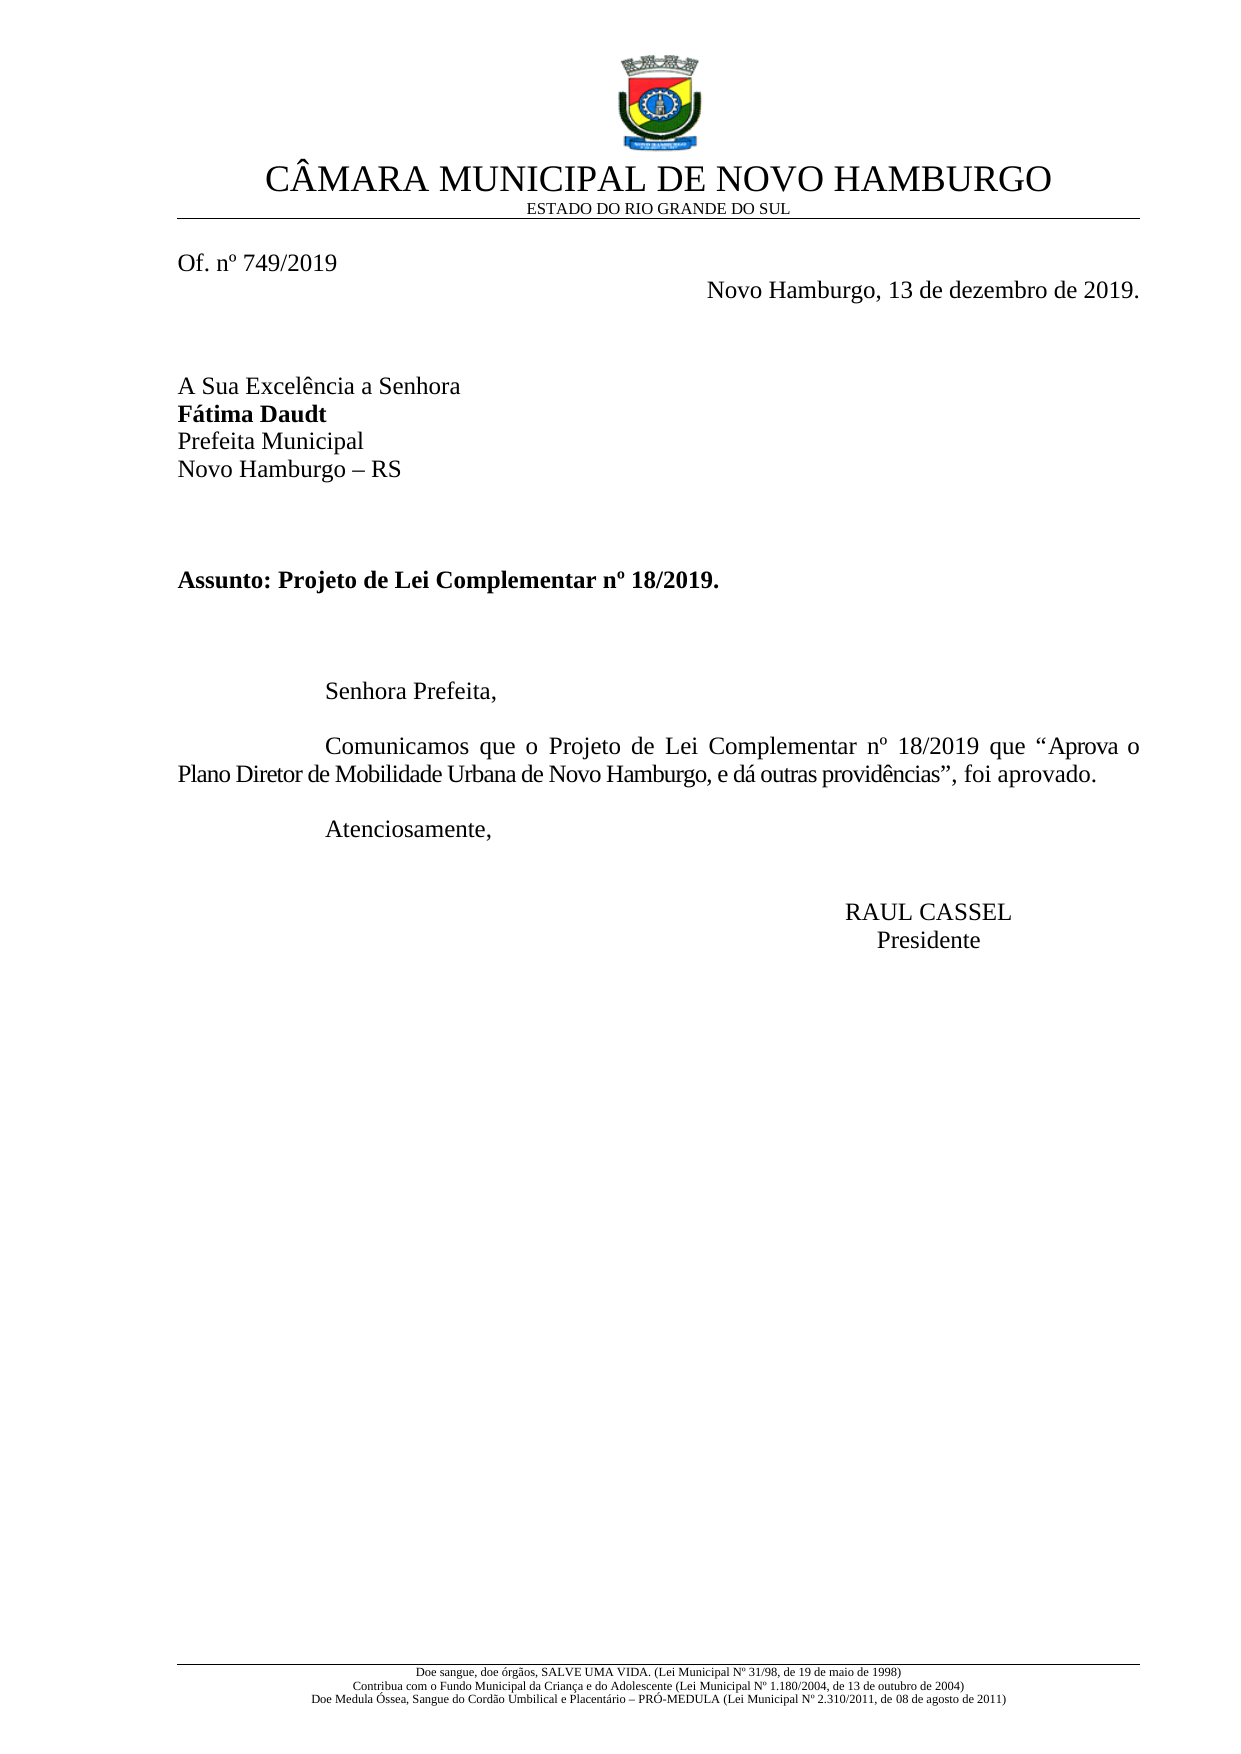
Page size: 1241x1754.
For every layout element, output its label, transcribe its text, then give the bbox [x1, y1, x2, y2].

text A Sua Excelência a Senhora [177, 372, 1140, 400]
picture [611, 47, 705, 156]
text Presidente [470, 926, 1140, 954]
text Of. nº 749/2019 [177, 249, 1140, 276]
text Senhora Prefeita, [177, 677, 1140, 704]
text Comunicamos que o Projeto de Lei Complementar nº 18/2019 que “Aprova o Plano Diretor de Mobilidade Urbana de Novo Hamburgo, e dá outras providências”, foi aprovado. [177, 732, 1140, 788]
text Fátima Daudt [177, 400, 1140, 427]
text Atenciosamente, [177, 815, 1140, 843]
text Novo Hamburgo, 13 de dezembro de 2019. [177, 276, 1140, 304]
text Novo Hamburgo – RS [177, 455, 1140, 483]
text Assunto: Projeto de Lei Complementar nº 18/2019. [177, 566, 1140, 594]
text RAUL CASSEL [470, 898, 1140, 926]
text Prefeita Municipal [177, 427, 1140, 455]
